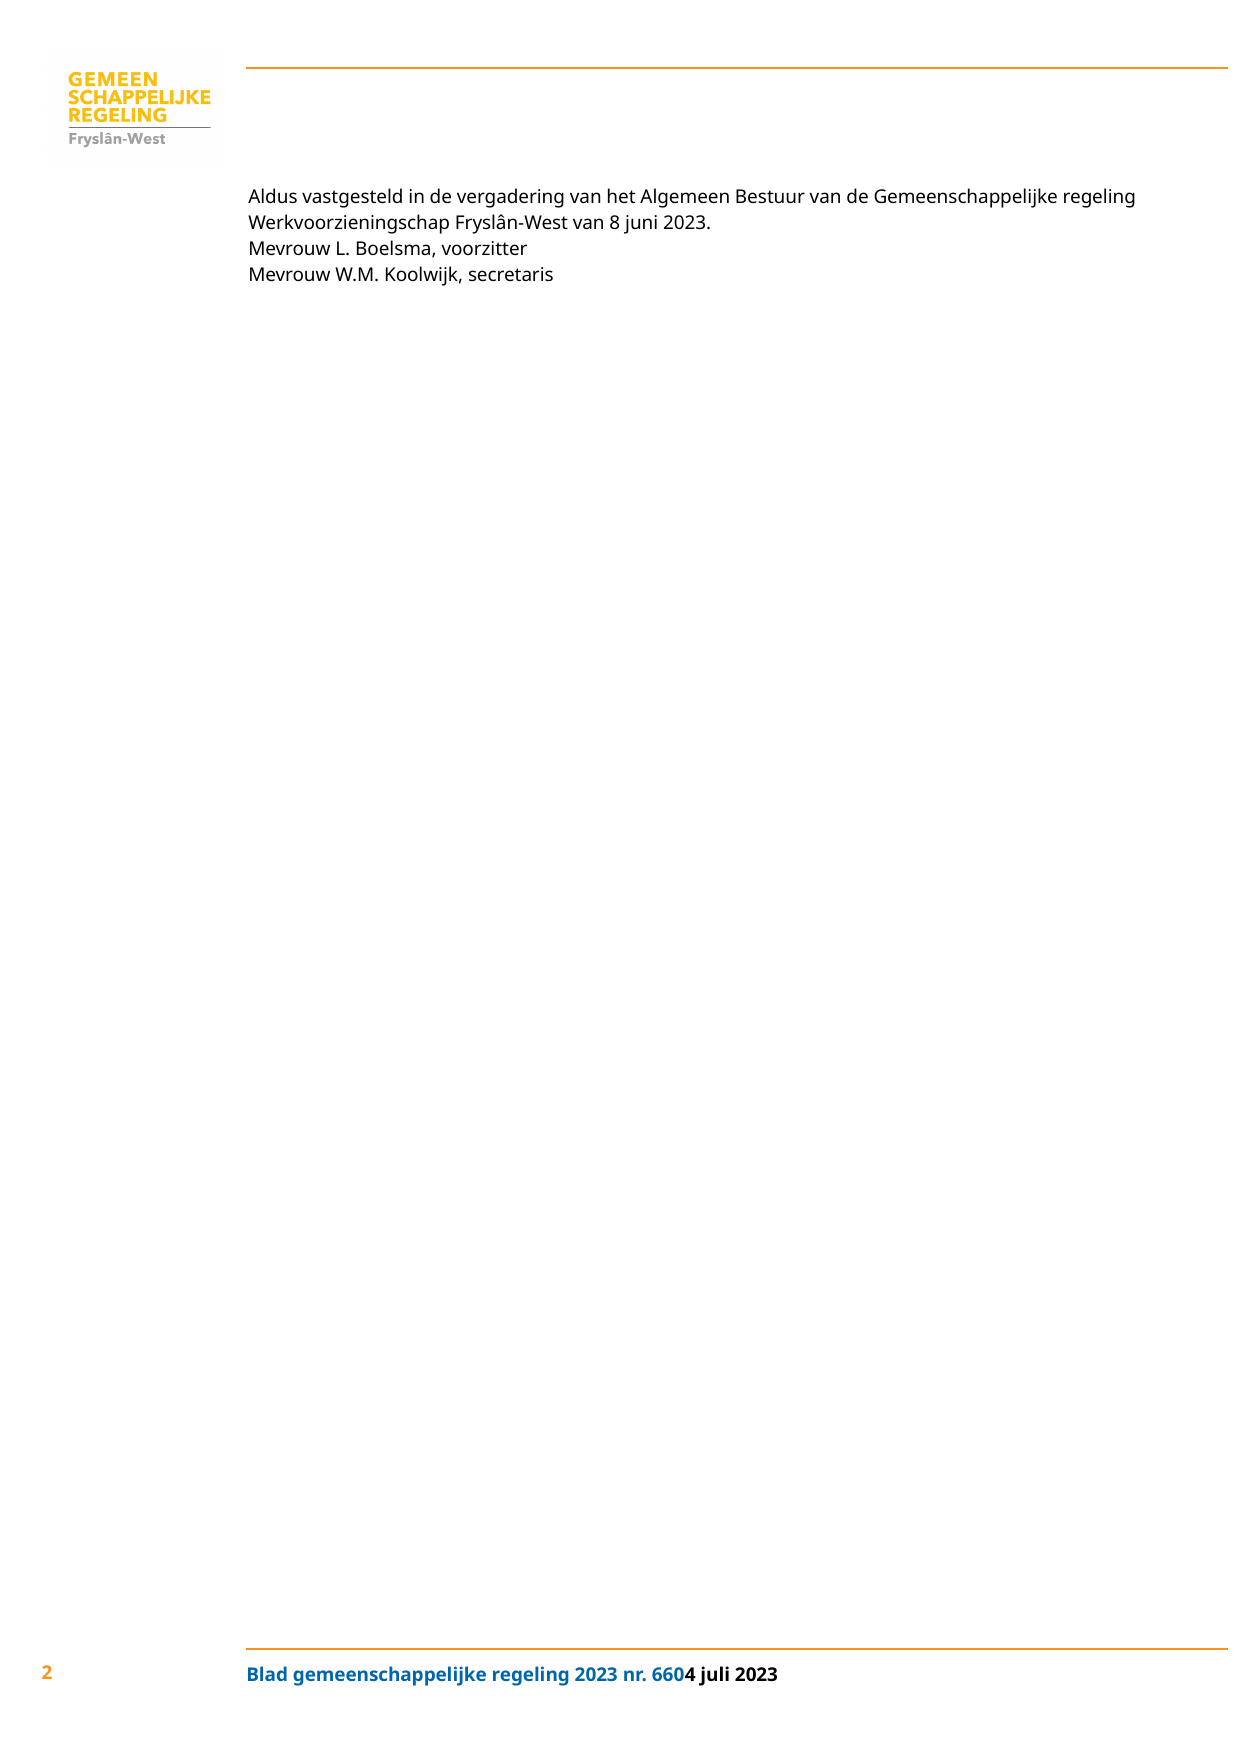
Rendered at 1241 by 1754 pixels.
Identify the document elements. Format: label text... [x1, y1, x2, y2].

text Mevrouw W.M. Koolwijk, secretaris [248, 261, 1152, 286]
text Mevrouw L. Boelsma, voorzitter [248, 235, 1152, 261]
picture [41, 47, 231, 172]
text Aldus vastgesteld in de vergadering van het Algemeen Bestuur van de Gemeenschappelijke regeling Werkvoorzieningschap Fryslân-West van 8 juni 2023. [248, 183, 1152, 235]
